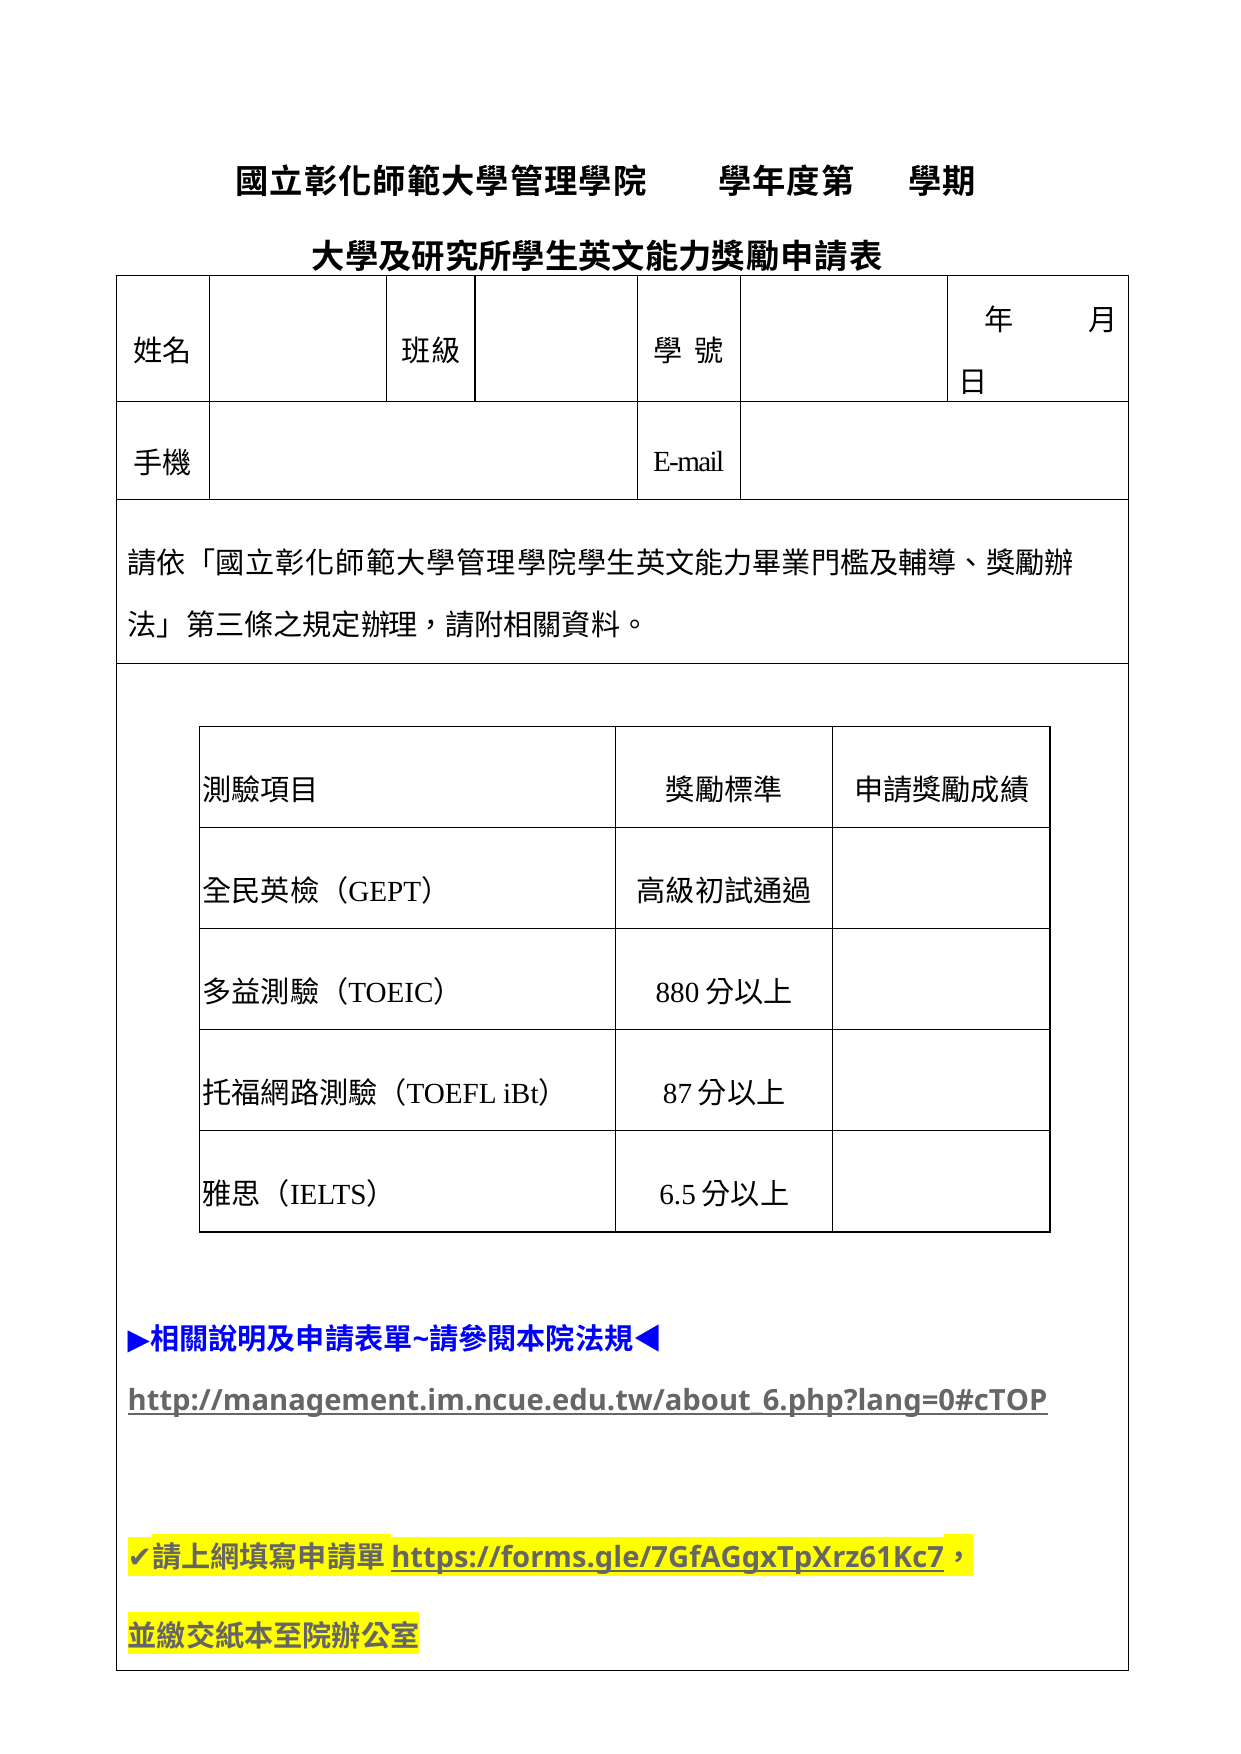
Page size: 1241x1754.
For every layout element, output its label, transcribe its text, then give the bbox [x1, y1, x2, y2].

table_cell 雅思（IELTS） [200, 1131, 615, 1231]
table_header 年 月 日 [948, 276, 1128, 401]
table_header 申請獎勵成績 [833, 727, 1049, 827]
table_cell [210, 402, 637, 499]
table_cell 請依「國立彰化師範大學管理學院學生英文能力畢業門檻及輔導、獎勵辦法」第三條之規定辦理，請附相關資料。 [117, 500, 1128, 663]
table_cell 全民英檢（GEPT） [200, 828, 615, 928]
table_cell ▶相關說明及申請表單~請參閱本院法規◀ http://management.im.ncue.edu.tw/about_6.php?lang=0#cTOP ✔請上網填寫申請單https://forms.gle/7GfAGgxTpXrz61Kc7， 並繳交紙本至院辦公室 [117, 664, 1128, 1670]
table_header [210, 276, 386, 401]
table_cell [833, 1030, 1049, 1130]
text 大學及研究所學生英文能力獎勵申請表 [106, 212, 1087, 275]
table_header 班級 [387, 276, 474, 401]
table_cell [741, 402, 1128, 499]
table_cell E-mail [638, 402, 740, 499]
table_cell 87分以上 [616, 1030, 832, 1130]
table_header [741, 276, 947, 401]
table_header 獎勵標準 [616, 727, 832, 827]
table_header 姓名 [117, 276, 209, 401]
table_header 測驗項目 [200, 727, 615, 827]
table_cell [833, 929, 1049, 1029]
table_header [476, 276, 637, 401]
table_cell 高級初試通過 [616, 828, 832, 928]
table_cell [833, 1131, 1049, 1231]
table_cell 托福網路測驗（TOEFL iBt） [200, 1030, 615, 1130]
table_cell 6.5分以上 [616, 1131, 832, 1231]
table_cell 手機 [117, 402, 209, 499]
table_header 學 號 [638, 276, 740, 401]
table_cell 880分以上 [616, 929, 832, 1029]
table_cell [833, 828, 1049, 928]
text 國立彰化師範大學管理學院 學年度第 學期 [58, 137, 1154, 200]
table_cell 多益測驗（TOEIC） [200, 929, 615, 1029]
